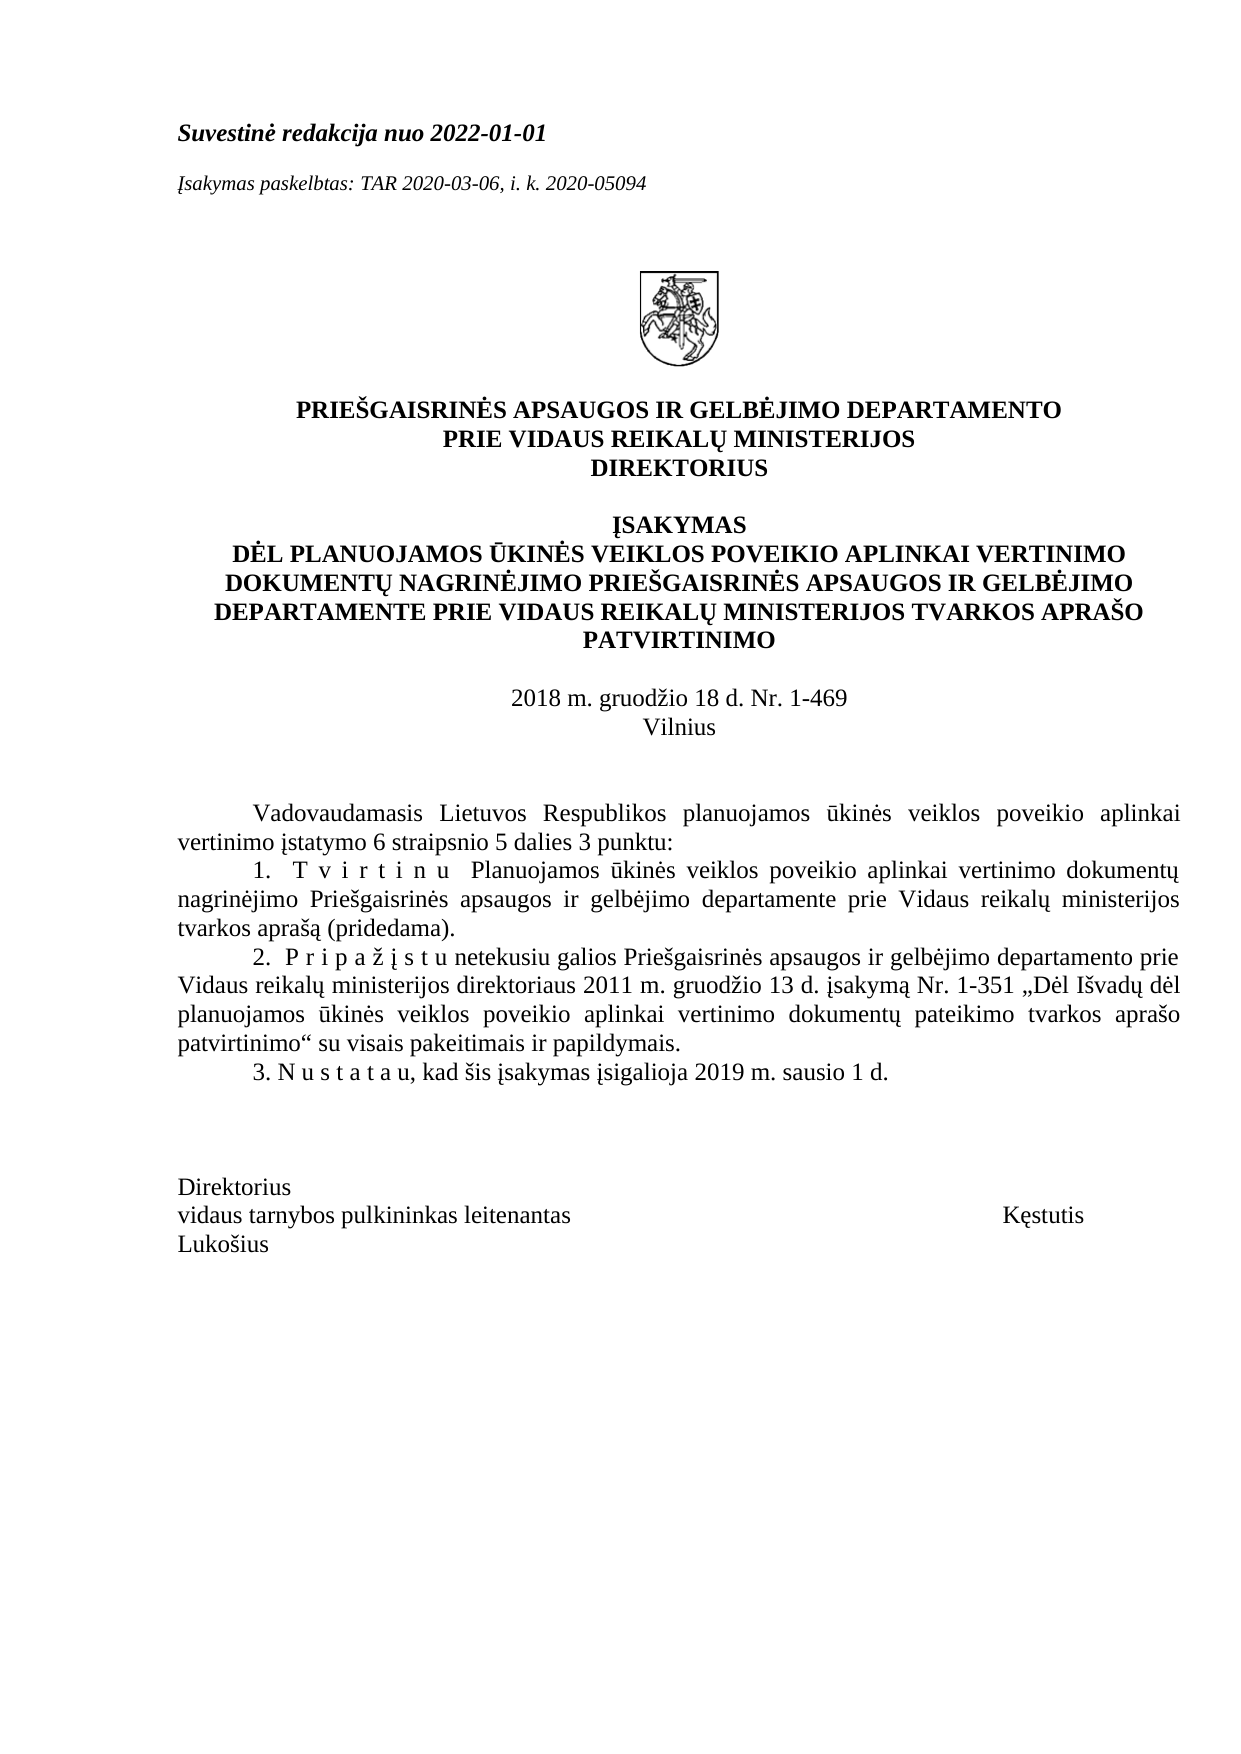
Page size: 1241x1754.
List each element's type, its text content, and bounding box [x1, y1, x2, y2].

text Direktorius [177, 1172, 1181, 1201]
text DĖL PLANUOJAMOS ŪKINĖS VEIKLOS POVEIKIO APLINKAI VERTINIMO DOKUMENTŲ NAGRINĖJIMO PRIEŠGAISRINĖS APSAUGOS IR GELBĖJIMO DEPARTAMENTE PRIE VIDAUS REIKALŲ MINISTERIJOS TVARKOS APRAŠO PATVIRTINIMO [177, 539, 1181, 654]
text 3. N u s t a t a u, kad šis įsakymas įsigalioja 2019 m. sausio 1 d. [177, 1057, 1181, 1086]
text Vilnius [177, 712, 1181, 741]
text vidaus tarnybos pulkininkas leitenantas Kęstutis Lukošius [177, 1201, 1181, 1258]
text 2. P r i p a ž į s t u netekusiu galios Priešgaisrinės apsaugos ir gelbėjimo departamento prie Vidaus reikalų ministerijos direktoriaus 2011 m. gruodžio 13 d. įsakymą Nr. 1-351 „Dėl Išvadų dėl planuojamos ūkinės veiklos poveikio aplinkai vertinimo dokumentų pateikimo tvarkos aprašo patvirtinimo“ su visais pakeitimais ir papildymais. [177, 942, 1181, 1057]
text Vadovaudamasis Lietuvos Respublikos planuojamos ūkinės veiklos poveikio aplinkai vertinimo įstatymo 6 straipsnio 5 dalies 3 punktu: [177, 798, 1181, 856]
text Suvestinė redakcija nuo 2022-01-01 [177, 118, 1181, 147]
text ĮSAKYMAS [177, 511, 1181, 539]
text 2018 m. gruodžio 18 d. Nr. 1-469 [177, 683, 1181, 712]
text PRIE VIDAUS REIKALŲ MINISTERIJOS [177, 424, 1181, 453]
subtitle PRIEŠGAISRINĖS APSAUGOS IR GELBĖJIMO DEPARTAMENTO [177, 396, 1181, 424]
text 1. T v i r t i n u Planuojamos ūkinės veiklos poveikio aplinkai vertinimo dokumentų nagrinėjimo Priešgaisrinės apsaugos ir gelbėjimo departamente prie Vidaus reikalų ministerijos tvarkos aprašą (pridedama). [177, 856, 1181, 942]
text Įsakymas paskelbtas: TAR 2020-03-06, i. k. 2020-05094 [177, 171, 1181, 195]
text DIREKTORIUS [177, 453, 1181, 482]
